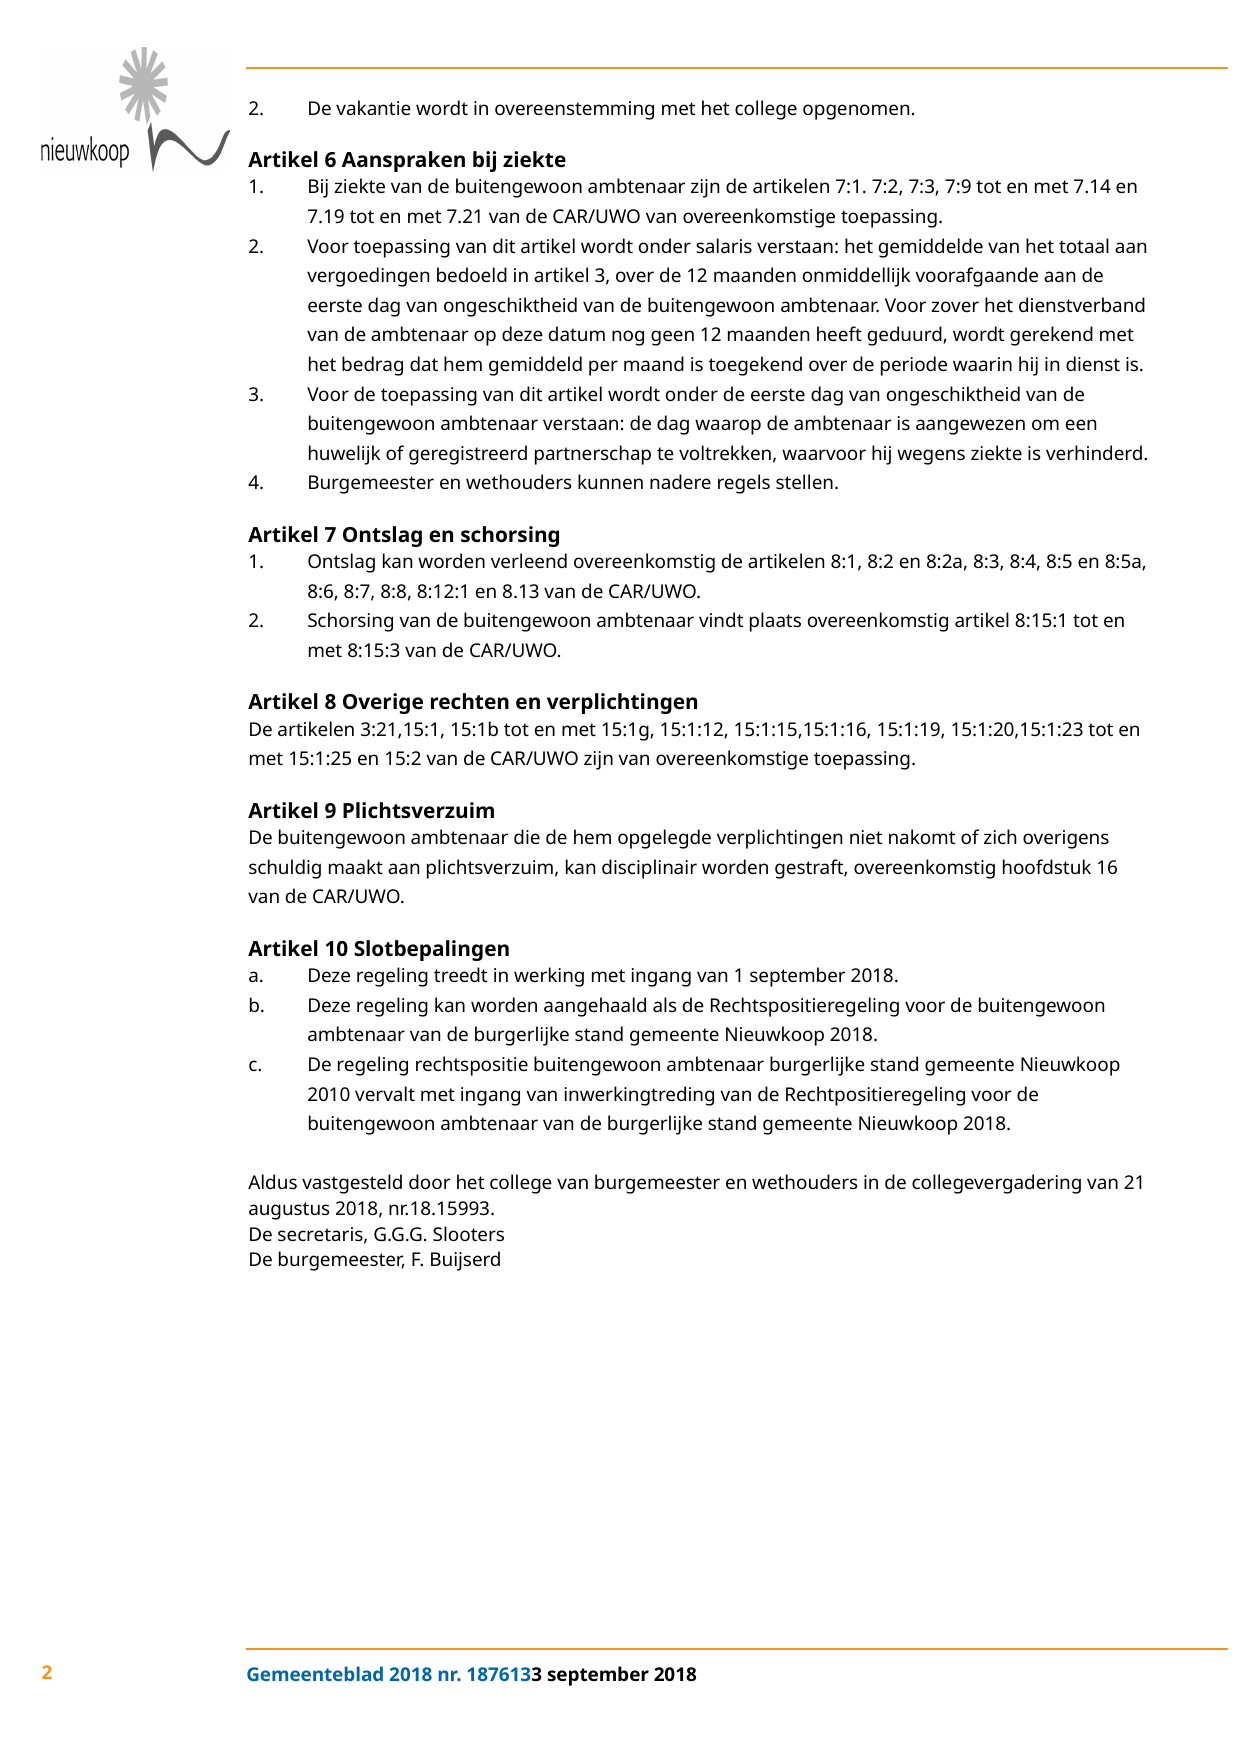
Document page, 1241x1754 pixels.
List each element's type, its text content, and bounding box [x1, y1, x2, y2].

text De burgemeester, F. Buijserd [248, 1247, 1152, 1272]
text De secretaris, G.G.G. Slooters [248, 1221, 1152, 1247]
text De buitengewoon ambtenaar die de hem opgelegde verplichtingen niet nakomt of zich overigens schuldig maakt aan plichtsverzuim, kan disciplinair worden gestraft, overeenkomstig hoofdstuk 16 van de CAR/UWO. [248, 824, 1152, 909]
list Deze regeling kan worden aangehaald als de Rechtspositieregeling voor de buitengewoon ambtenaar van de burgerlijke stand gemeente Nieuwkoop 2018. [248, 992, 1152, 1047]
text Aldus vastgesteld door het college van burgemeester en wethouders in de collegevergadering van 21 augustus 2018, nr.18.15993. [248, 1169, 1152, 1221]
text Artikel 10 Slotbepalingen [248, 934, 1152, 962]
list Bij ziekte van de buitengewoon ambtenaar zijn de artikelen 7:1. 7:2, 7:3, 7:9 tot en met 7.14 en 7.19 tot en met 7.21 van de CAR/UWO van overeenkomstige toepassing. [248, 174, 1152, 229]
text De artikelen 3:21,15:1, 15:1b tot en met 15:1g, 15:1:12, 15:1:15,15:1:16, 15:1:19, 15:1:20,15:1:23 tot en met 15:1:25 en 15:2 van de CAR/UWO zijn van overeenkomstige toepassing. [248, 716, 1152, 771]
list Deze regeling treedt in werking met ingang van 1 september 2018. [248, 962, 1152, 988]
picture [41, 47, 231, 172]
list Schorsing van de buitengewoon ambtenaar vindt plaats overeenkomstig artikel 8:15:1 tot en met 8:15:3 van de CAR/UWO. [248, 607, 1152, 663]
list Voor de toepassing van dit artikel wordt onder de eerste dag van ongeschiktheid van de buitengewoon ambtenaar verstaan: de dag waarop de ambtenaar is aangewezen om een huwelijk of geregistreerd partnerschap te voltrekken, waarvoor hij wegens ziekte is verhinderd. [248, 381, 1152, 466]
list Burgemeester en wethouders kunnen nadere regels stellen. [248, 469, 1152, 495]
list Ontslag kan worden verleend overeenkomstig de artikelen 8:1, 8:2 en 8:2a, 8:3, 8:4, 8:5 en 8:5a, 8:6, 8:7, 8:8, 8:12:1 en 8.13 van de CAR/UWO. [248, 548, 1152, 604]
text Artikel 7 Ontslag en schorsing [248, 520, 1152, 548]
list Voor toepassing van dit artikel wordt onder salaris verstaan: het gemiddelde van het totaal aan vergoedingen bedoeld in artikel 3, over de 12 maanden onmiddellijk voorafgaande aan de eerste dag van ongeschiktheid van de buitengewoon ambtenaar. Voor zover het dienstverband van de ambtenaar op deze datum nog geen 12 maanden heeft geduurd, wordt gerekend met het bedrag dat hem gemiddeld per maand is toegekend over de periode waarin hij in dienst is. [248, 233, 1152, 377]
list De regeling rechtspositie buitengewoon ambtenaar burgerlijke stand gemeente Nieuwkoop 2010 vervalt met ingang van inwerkingtreding van de Rechtpositieregeling voor de buitengewoon ambtenaar van de burgerlijke stand gemeente Nieuwkoop 2018. [248, 1051, 1152, 1136]
text Artikel 6 Aanspraken bij ziekte [248, 145, 1152, 174]
list De vakantie wordt in overeenstemming met het college opgenomen. [248, 95, 1152, 121]
text Artikel 9 Plichtsverzuim [248, 796, 1152, 824]
text Artikel 8 Overige rechten en verplichtingen [248, 687, 1152, 716]
